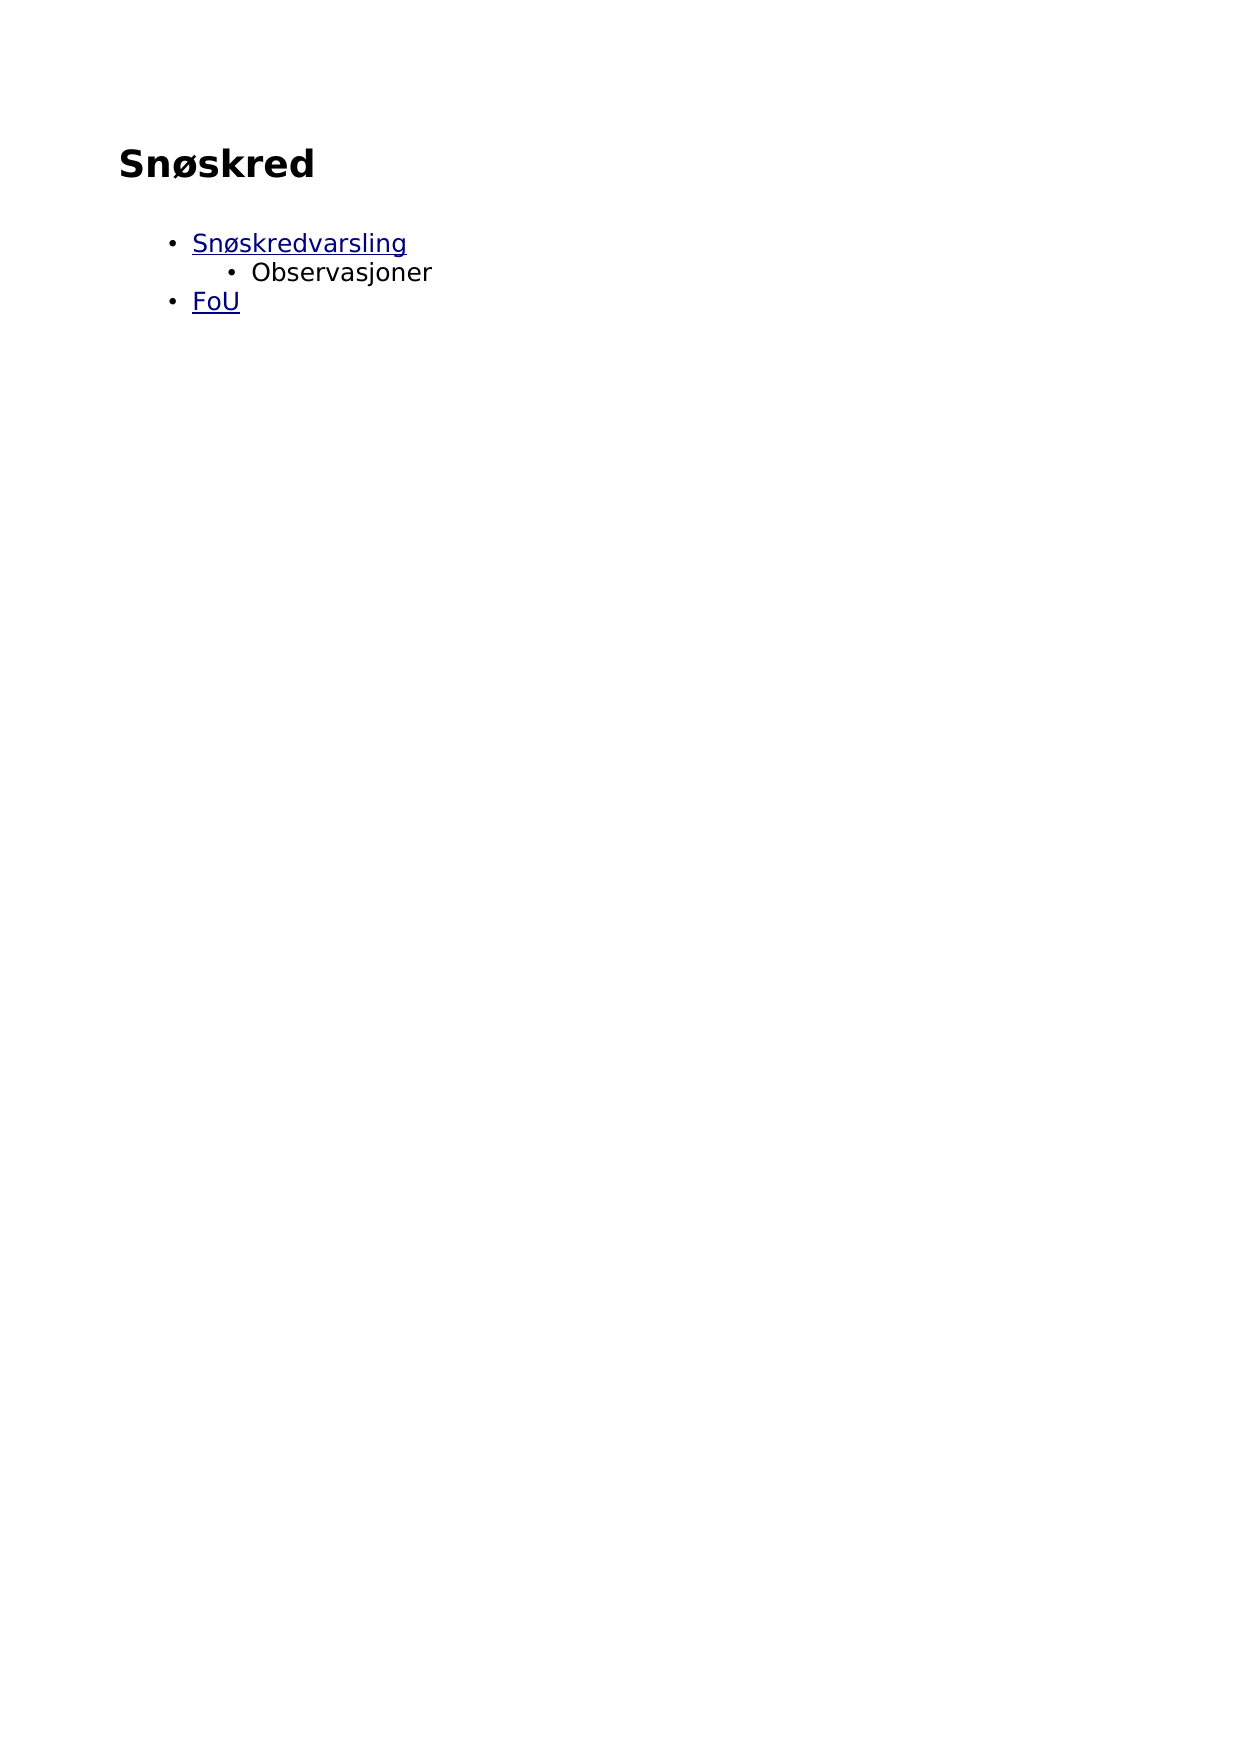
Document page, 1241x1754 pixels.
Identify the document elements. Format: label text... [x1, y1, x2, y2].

list Observasjoner [236, 258, 1122, 287]
subtitle Snøskred [118, 143, 1122, 187]
list FoU [177, 287, 1122, 316]
list Snøskredvarsling [177, 229, 1122, 258]
